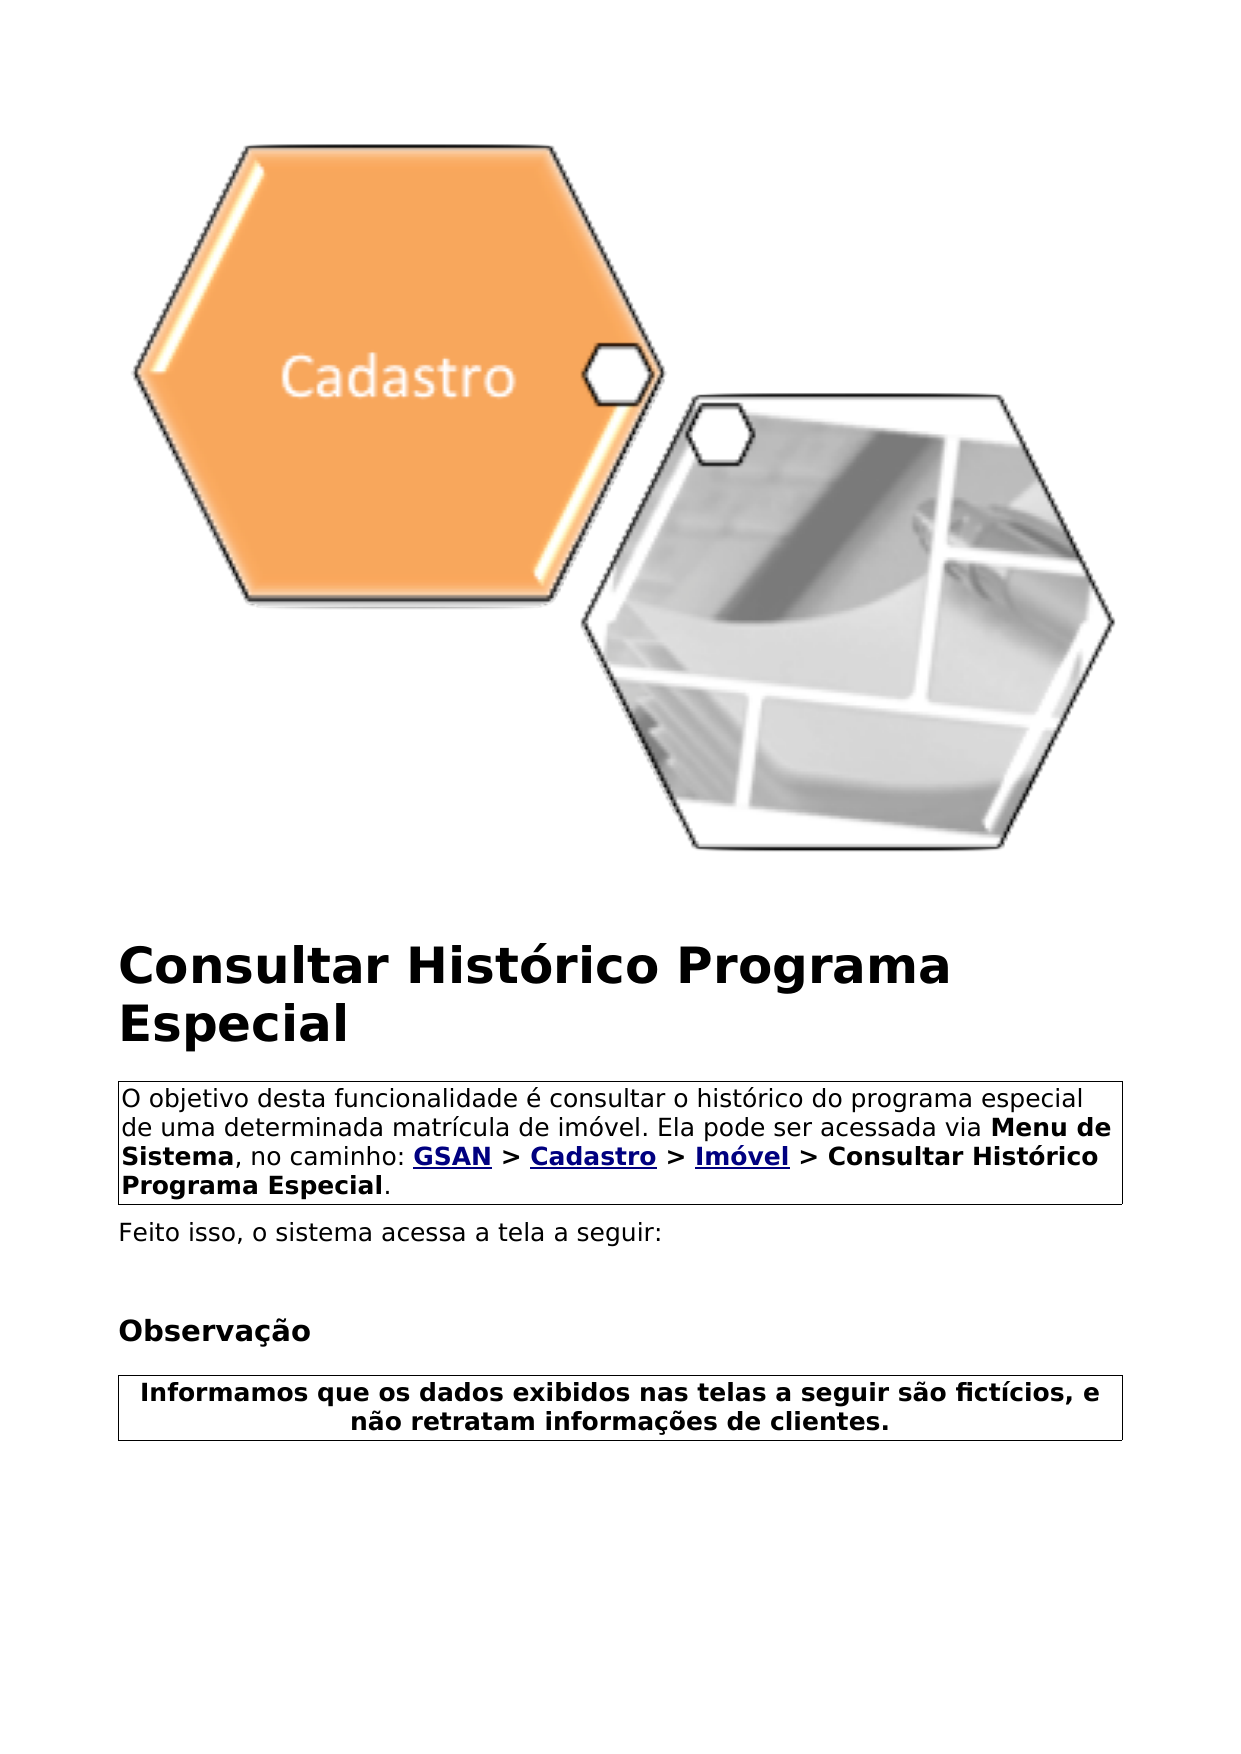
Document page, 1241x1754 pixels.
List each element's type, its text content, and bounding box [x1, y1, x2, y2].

table_header O objetivo desta funcionalidade é consultar o histórico do programa especial de uma determinada matrícula de imóvel. Ela pode ser acessada via Menu de Sistema, no caminho: GSAN > Cadastro > Imóvel > Consultar Histórico Programa Especial. [119, 1082, 1122, 1203]
subtitle Observação [118, 1314, 1122, 1348]
picture [118, 118, 1123, 871]
table_header Informamos que os dados exibidos nas telas a seguir são fictícios, e não retratam informações de clientes. [119, 1376, 1122, 1440]
subtitle Consultar Histórico Programa Especial [118, 937, 1122, 1053]
text Feito isso, o sistema acessa a tela a seguir: [118, 1218, 1122, 1277]
